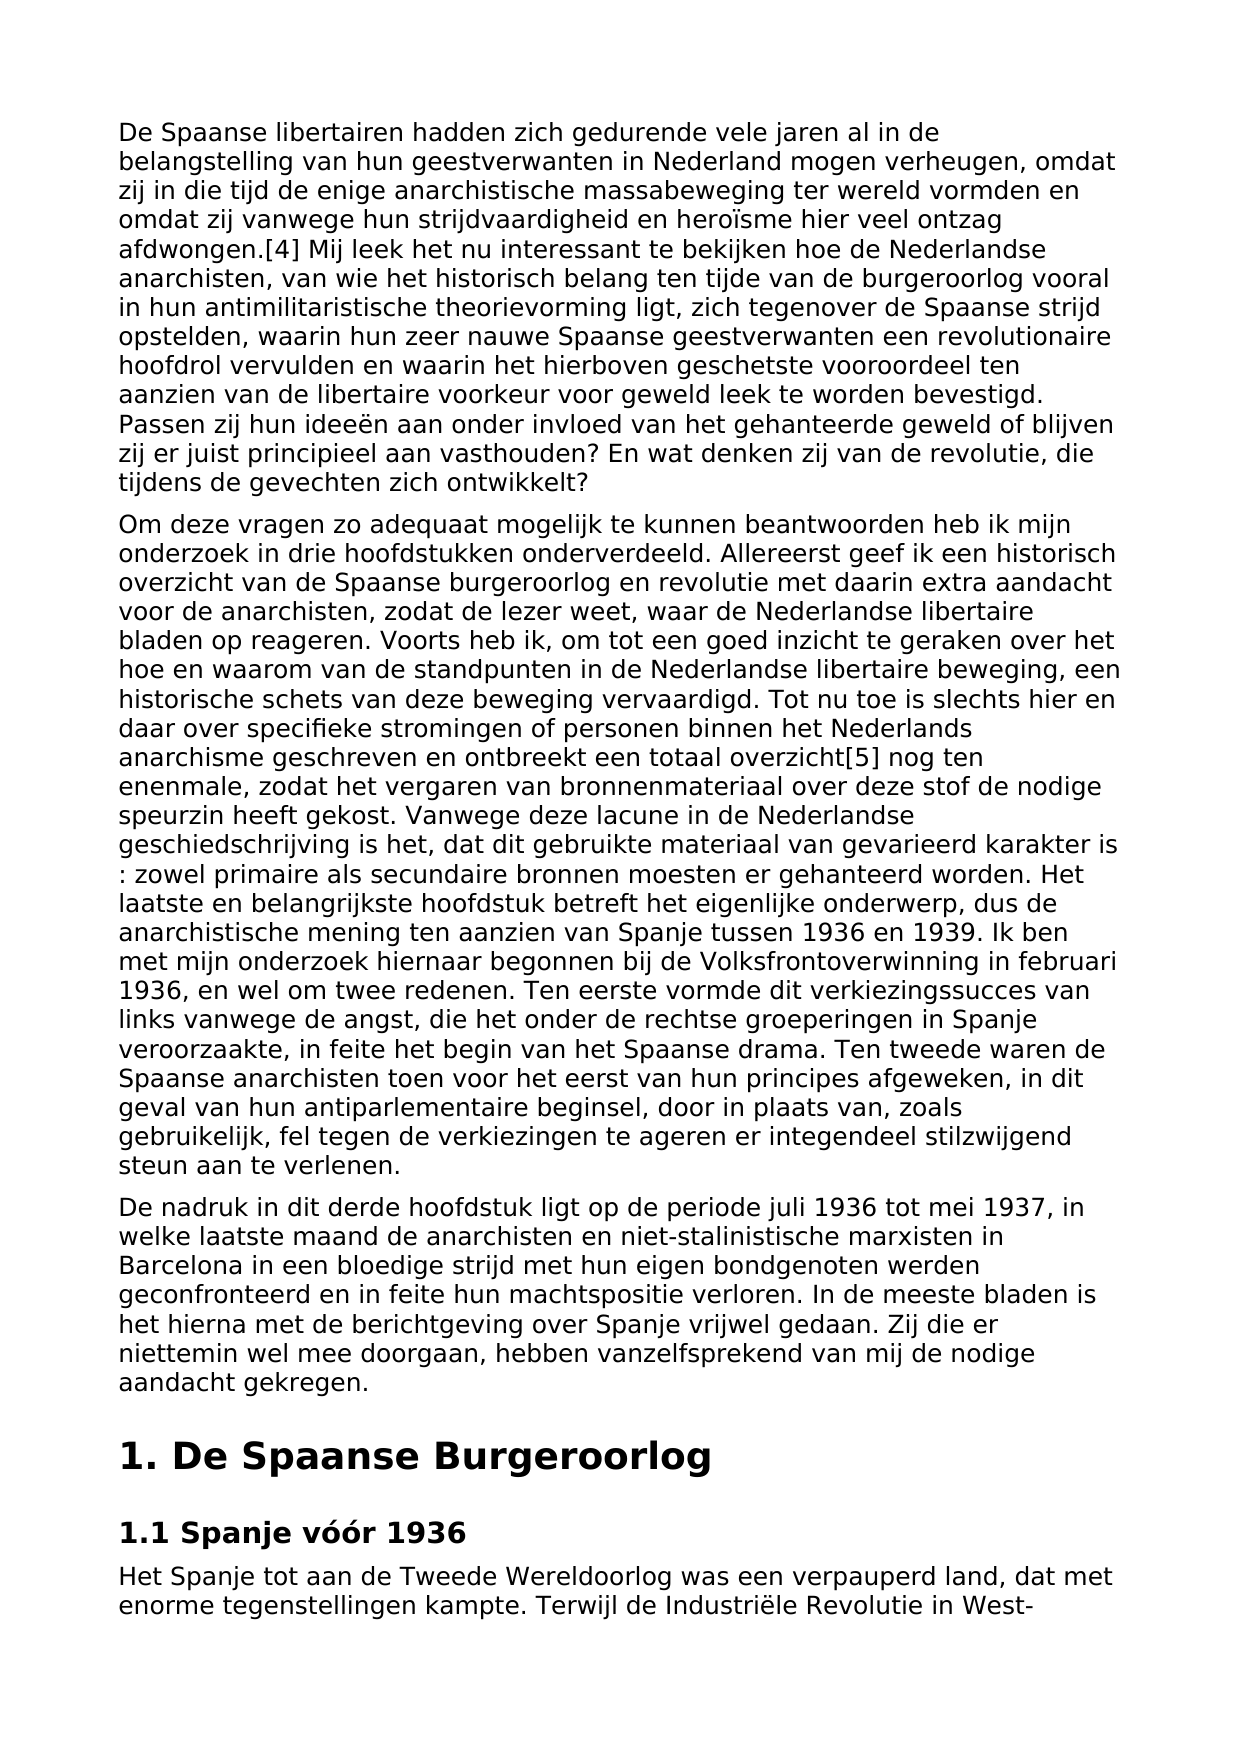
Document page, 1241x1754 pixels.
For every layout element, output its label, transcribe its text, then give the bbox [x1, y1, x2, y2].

subtitle 1. De Spaanse Burgeroorlog [118, 1435, 1122, 1478]
text De Spaanse libertairen hadden zich gedurende vele jaren al in de belangstelling van hun geestverwanten in Nederland mogen verheugen, omdat zij in die tijd de enige anarchistische massabeweging ter wereld vormden en omdat zij vanwege hun strijdvaardigheid en heroïsme hier veel ontzag afdwongen.[4] Mij leek het nu interessant te bekijken hoe de Nederlandse anarchisten, van wie het historisch belang ten tijde van de burgeroorlog vooral in hun antimilitaristische theorievorming ligt, zich tegenover de Spaanse strijd opstelden, waarin hun zeer nauwe Spaanse geestverwanten een revolutionaire hoofdrol vervulden en waarin het hierboven geschetste vooroordeel ten aanzien van de libertaire voorkeur voor geweld leek te worden bevestigd. Passen zij hun ideeën aan onder invloed van het gehanteerde geweld of blijven zij er juist principieel aan vasthouden? En wat denken zij van de revolutie, die tijdens de gevechten zich ontwikkelt? [118, 118, 1122, 497]
text Het Spanje tot aan de Tweede Wereldoorlog was een verpauperd land, dat met enorme tegenstellingen kampte. Terwijl de Industriële Revolutie in West- [118, 1562, 1122, 1621]
text Om deze vragen zo adequaat mogelijk te kunnen beantwoorden heb ik mijn onderzoek in drie hoofdstukken onderverdeeld. Allereerst geef ik een historisch overzicht van de Spaanse burgeroorlog en revolutie met daarin extra aandacht voor de anarchisten, zodat de lezer weet, waar de Nederlandse libertaire bladen op reageren. Voorts heb ik, om tot een goed inzicht te geraken over het hoe en waarom van de standpunten in de Nederlandse libertaire beweging, een historische schets van deze beweging vervaardigd. Tot nu toe is slechts hier en daar over specifieke stromingen of personen binnen het Nederlands anarchisme geschreven en ontbreekt een totaal overzicht[5] nog ten enenmale, zodat het vergaren van bronnenmateriaal over deze stof de nodige speurzin heeft gekost. Vanwege deze lacune in de Nederlandse geschiedschrijving is het, dat dit gebruikte materiaal van gevarieerd karakter is : zowel primaire als secundaire bronnen moesten er gehanteerd worden. Het laatste en belangrijkste hoofdstuk betreft het eigenlijke onderwerp, dus de anarchistische mening ten aanzien van Spanje tussen 1936 en 1939. Ik ben met mijn onderzoek hiernaar begonnen bij de Volksfrontoverwinning in februari 1936, en wel om twee redenen. Ten eerste vormde dit verkiezingssucces van links vanwege de angst, die het onder de rechtse groeperingen in Spanje veroorzaakte, in feite het begin van het Spaanse drama. Ten tweede waren de Spaanse anarchisten toen voor het eerst van hun principes afgeweken, in dit geval van hun antiparlementaire beginsel, door in plaats van, zoals gebruikelijk, fel tegen de verkiezingen te ageren er integendeel stilzwijgend steun aan te verlenen. [118, 510, 1122, 1181]
subtitle 1.1 Spanje vóór 1936 [118, 1516, 1122, 1550]
text De nadruk in dit derde hoofdstuk ligt op de periode juli 1936 tot mei 1937, in welke laatste maand de anarchisten en niet-stalinistische marxisten in Barcelona in een bloedige strijd met hun eigen bondgenoten werden geconfronteerd en in feite hun machtspositie verloren. In de meeste bladen is het hierna met de berichtgeving over Spanje vrijwel gedaan. Zij die er niettemin wel mee doorgaan, hebben vanzelfsprekend van mij de nodige aandacht gekregen. [118, 1193, 1122, 1397]
